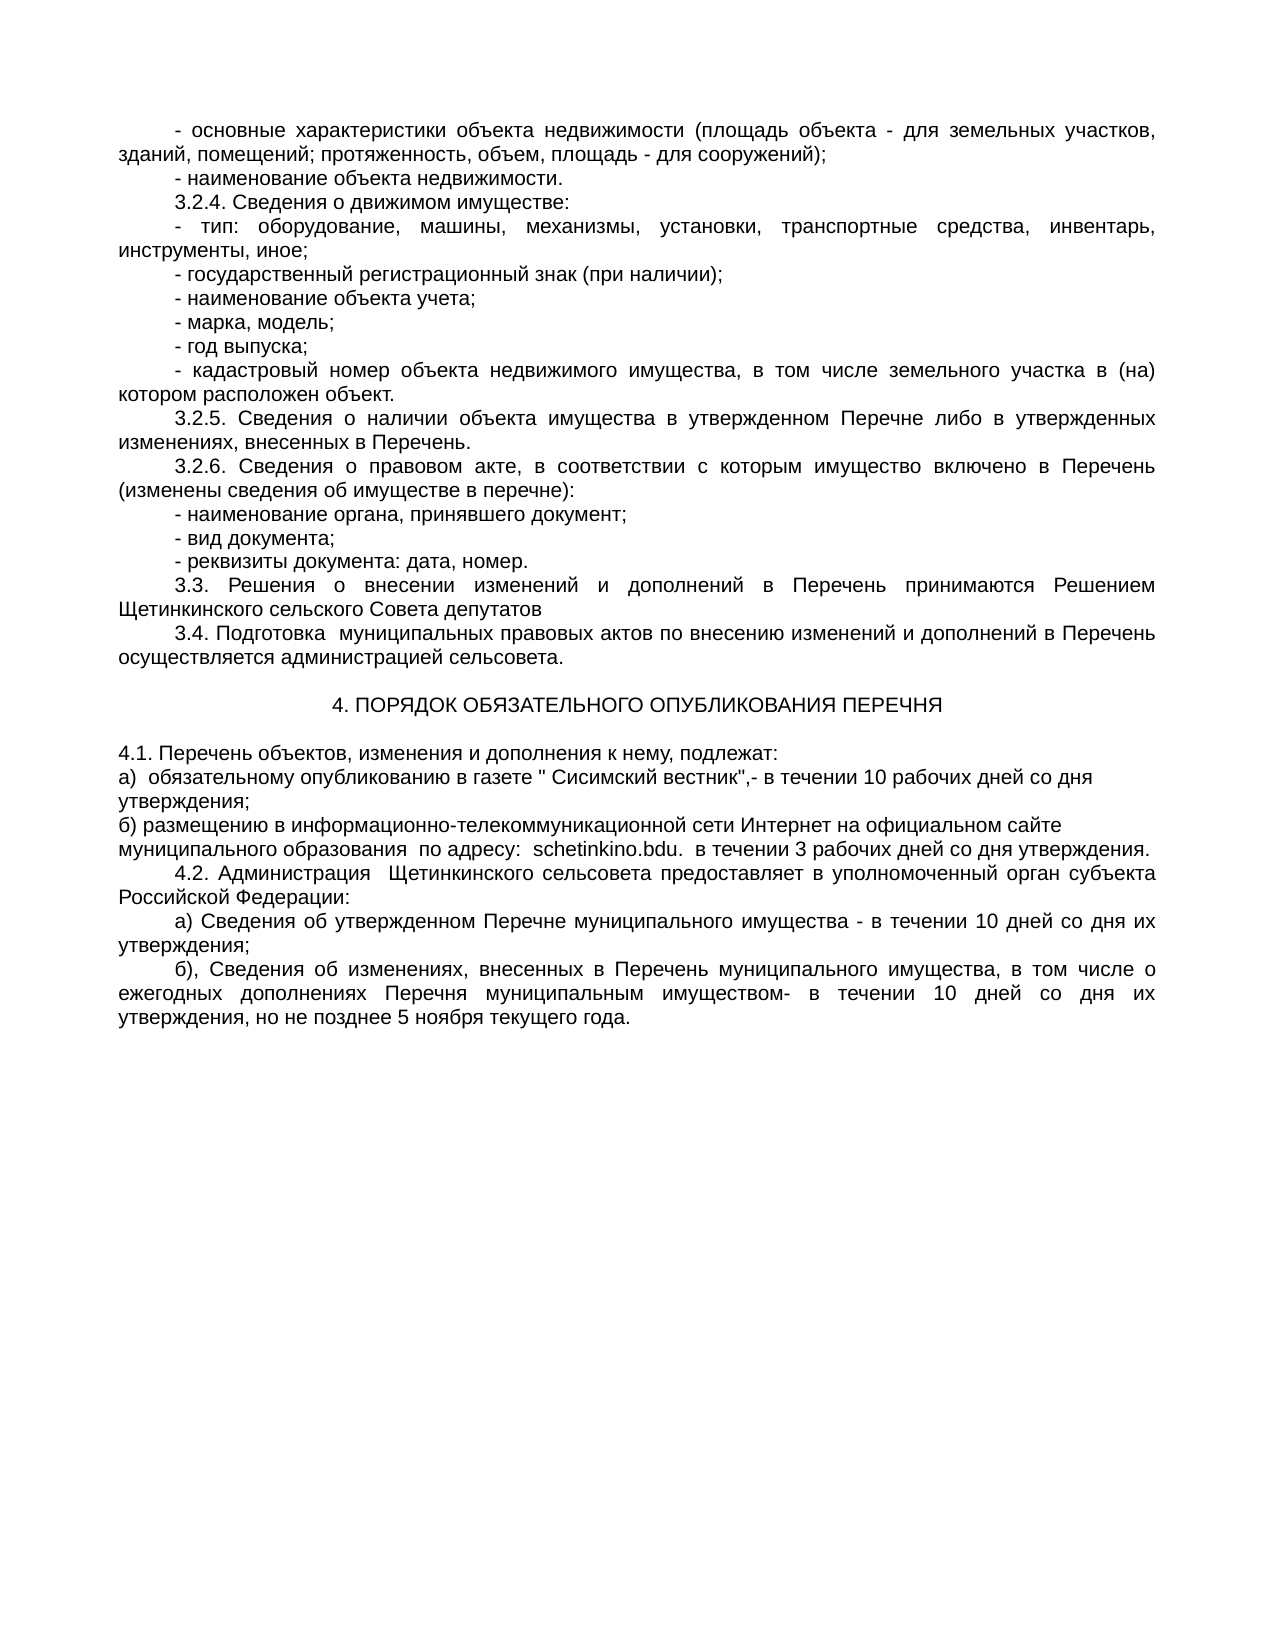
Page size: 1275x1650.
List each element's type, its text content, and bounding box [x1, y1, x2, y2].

text - вид документа; [118, 525, 1157, 549]
text - реквизиты документа: дата, номер. [118, 549, 1157, 573]
text б) размещению в информационно-телекоммуникационной сети Интернет на официальном сайте муниципального образования по адресу: schetinkino.bdu. в течении 3 рабочих дней со дня утверждения. [118, 813, 1157, 861]
text 4.1. Перечень объектов, изменения и дополнения к нему, подлежат: [118, 741, 1157, 765]
text а) Сведения об утвержденном Перечне муниципального имущества - в течении 10 дней со дня их утверждения; [118, 909, 1157, 957]
text - кадастровый номер объекта недвижимого имущества, в том числе земельного участка в (на) котором расположен объект. [118, 358, 1157, 406]
text - наименование органа, принявшего документ; [118, 501, 1157, 525]
text - тип: оборудование, машины, механизмы, установки, транспортные средства, инвентарь, инструменты, иное; [118, 214, 1157, 262]
text - наименование объекта недвижимости. [118, 166, 1157, 190]
text 3.2.4. Сведения о движимом имуществе: [118, 190, 1157, 214]
text - наименование объекта учета; [118, 286, 1157, 310]
text а) обязательному опубликованию в газете " Сисимский вестник",- в течении 10 рабочих дней со дня утверждения; [118, 765, 1157, 813]
text 3.2.6. Сведения о правовом акте, в соответствии с которым имущество включено в Перечень (изменены сведения об имуществе в перечне): [118, 453, 1157, 501]
text 3.4. Подготовка муниципальных правовых актов по внесению изменений и дополнений в Перечень осуществляется администрацией сельсовета. [118, 621, 1157, 669]
text - основные характеристики объекта недвижимости (площадь объекта - для земельных участков, зданий, помещений; протяженность, объем, площадь - для сооружений); [118, 118, 1157, 166]
text 4. ПОРЯДОК ОБЯЗАТЕЛЬНОГО ОПУБЛИКОВАНИЯ ПЕРЕЧНЯ [118, 693, 1157, 717]
text 3.3. Решения о внесении изменений и дополнений в Перечень принимаются Решением Щетинкинского сельского Совета депутатов [118, 573, 1157, 621]
text б), Сведения об изменениях, внесенных в Перечень муниципального имущества, в том числе о ежегодных дополнениях Перечня муниципальным имуществом- в течении 10 дней со дня их утверждения, но не позднее 5 ноября текущего года. [118, 957, 1157, 1028]
text - год выпуска; [118, 334, 1157, 358]
text 4.2. Администрация Щетинкинского сельсовета предоставляет в уполномоченный орган субъекта Российской Федерации: [118, 861, 1157, 909]
text 3.2.5. Сведения о наличии объекта имущества в утвержденном Перечне либо в утвержденных изменениях, внесенных в Перечень. [118, 406, 1157, 453]
text - марка, модель; [118, 310, 1157, 334]
text - государственный регистрационный знак (при наличии); [118, 262, 1157, 286]
